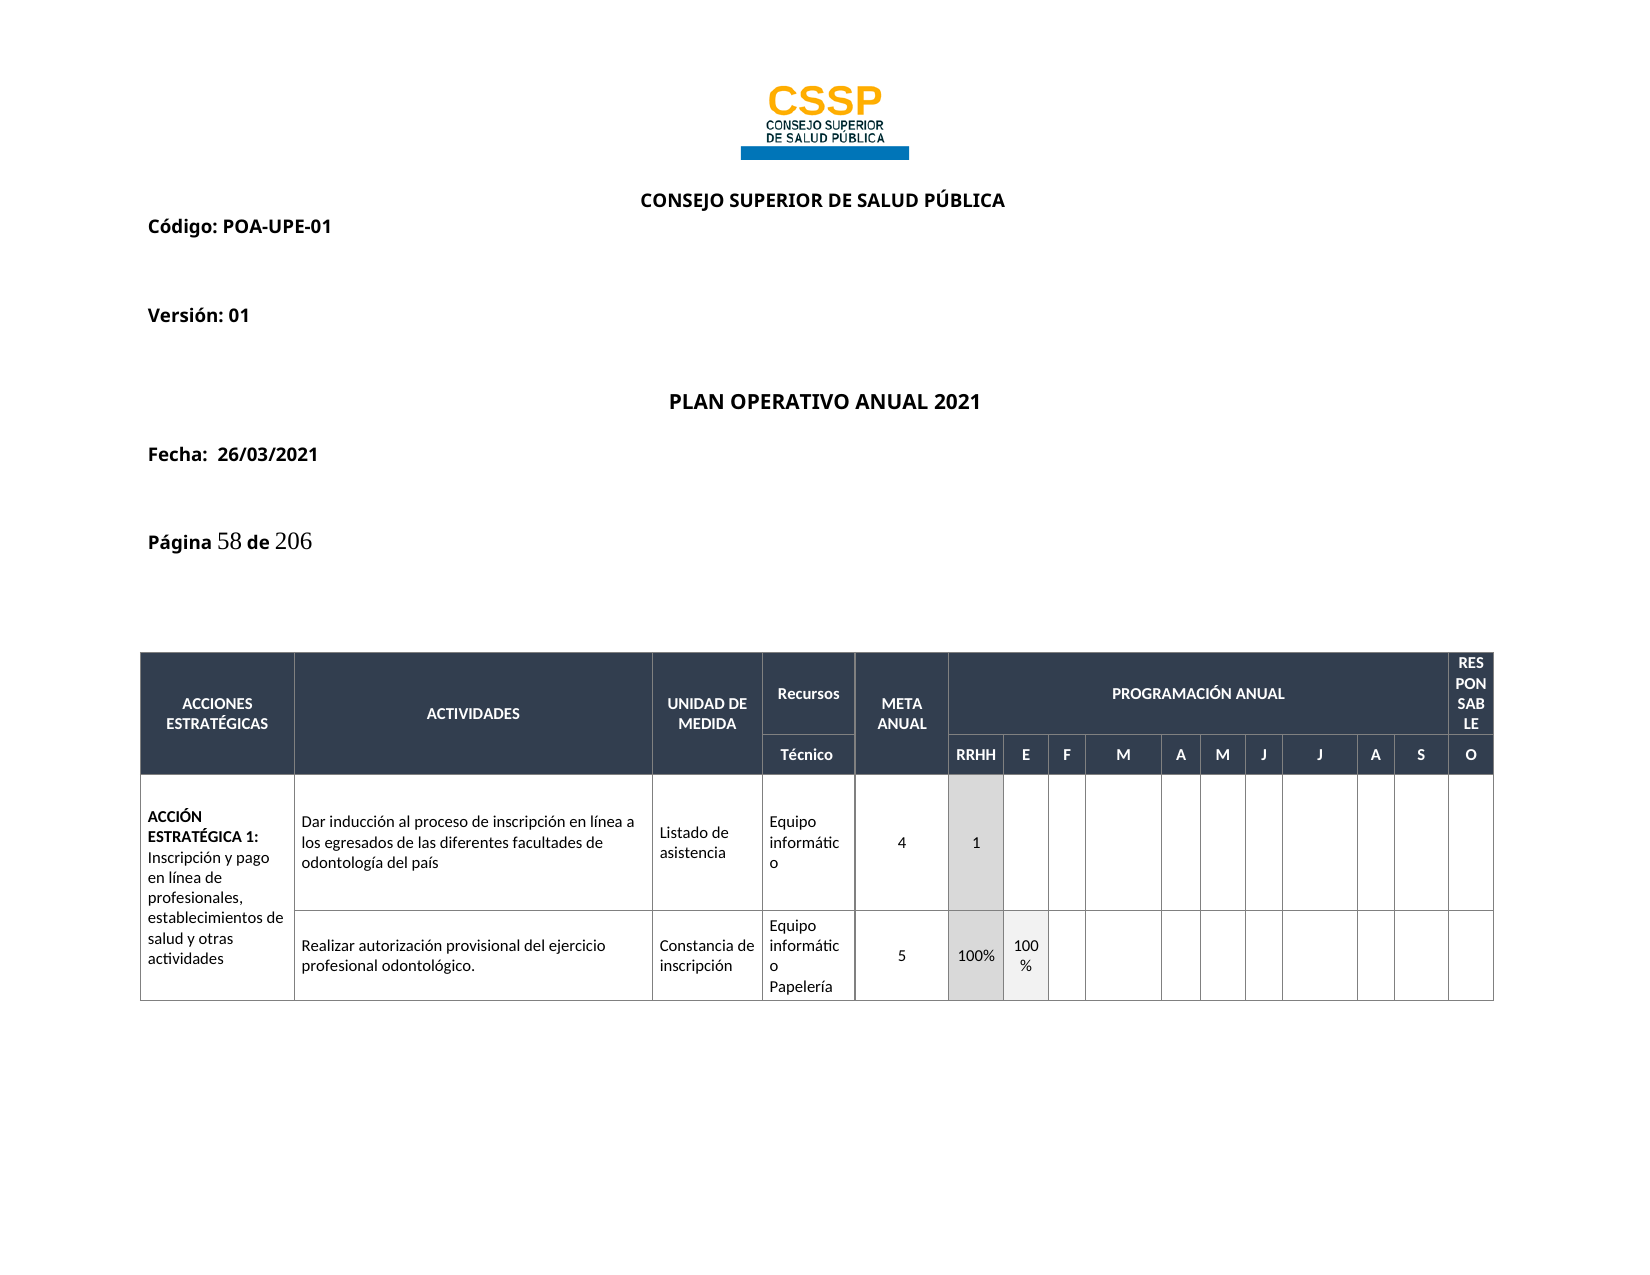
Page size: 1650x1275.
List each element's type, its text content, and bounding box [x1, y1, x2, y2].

table_cell [1449, 911, 1493, 1000]
table_cell M [1086, 735, 1161, 774]
table_header PROGRAMACIÓN ANUAL [949, 653, 1448, 734]
table_cell Técnico [763, 735, 854, 774]
table_cell Constancia de inscripción [653, 911, 762, 1000]
table_cell O [1449, 735, 1493, 774]
table_cell [1358, 775, 1394, 910]
table_header UNIDAD DE MEDIDA [653, 653, 762, 774]
table_cell F [1049, 735, 1085, 774]
table_cell [1283, 911, 1357, 1000]
table_cell [1086, 775, 1161, 910]
table_cell [1395, 775, 1448, 910]
table_cell A [1358, 735, 1394, 774]
table_cell M [1201, 735, 1245, 774]
table_cell [1246, 911, 1282, 1000]
table_cell [1395, 911, 1448, 1000]
table_cell [1049, 775, 1085, 910]
table_cell [1086, 911, 1161, 1000]
table_cell [1162, 911, 1200, 1000]
table_cell Listado de asistencia [653, 775, 762, 910]
table_cell [1004, 775, 1048, 910]
table_header ACTIVIDADES [295, 653, 652, 774]
table_cell [1358, 911, 1394, 1000]
table_cell S [1395, 735, 1448, 774]
table_cell [1162, 775, 1200, 910]
table_cell [1283, 775, 1357, 910]
table_cell [1049, 911, 1085, 1000]
table_cell [1449, 775, 1493, 910]
table_cell J [1246, 735, 1282, 774]
table_cell Equipo informático [763, 775, 854, 910]
table_header META ANUAL [856, 653, 948, 774]
table_cell 5 [856, 911, 948, 1000]
table_cell [1201, 911, 1245, 1000]
table_header Recursos [763, 653, 854, 734]
table_cell Dar inducción al proceso de inscripción en línea a los egresados de las diferentes facultades de odontología del país [295, 775, 652, 910]
table_header ACCIONES ESTRATÉGICAS [141, 653, 294, 774]
table_cell ACCIÓN ESTRATÉGICA 1: Inscripción y pago en línea de profesionales, establecimientos de salud y otras actividades [141, 775, 294, 1000]
table_cell RRHH [949, 735, 1003, 774]
table_cell J [1283, 735, 1357, 774]
table_cell E [1004, 735, 1048, 774]
table_cell [1201, 775, 1245, 910]
table_cell Equipo informático Papelería [763, 911, 854, 1000]
table_cell [1246, 775, 1282, 910]
table_cell Realizar autorización provisional del ejercicio profesional odontológico. [295, 911, 652, 1000]
table_cell 1 [949, 775, 1003, 910]
table_cell 100% [1004, 911, 1048, 1000]
table_cell 100% [949, 911, 1003, 1000]
table_cell A [1162, 735, 1200, 774]
table_cell 4 [856, 775, 948, 910]
picture [740, 73, 910, 160]
table_header RESPONSABLE [1449, 653, 1493, 734]
